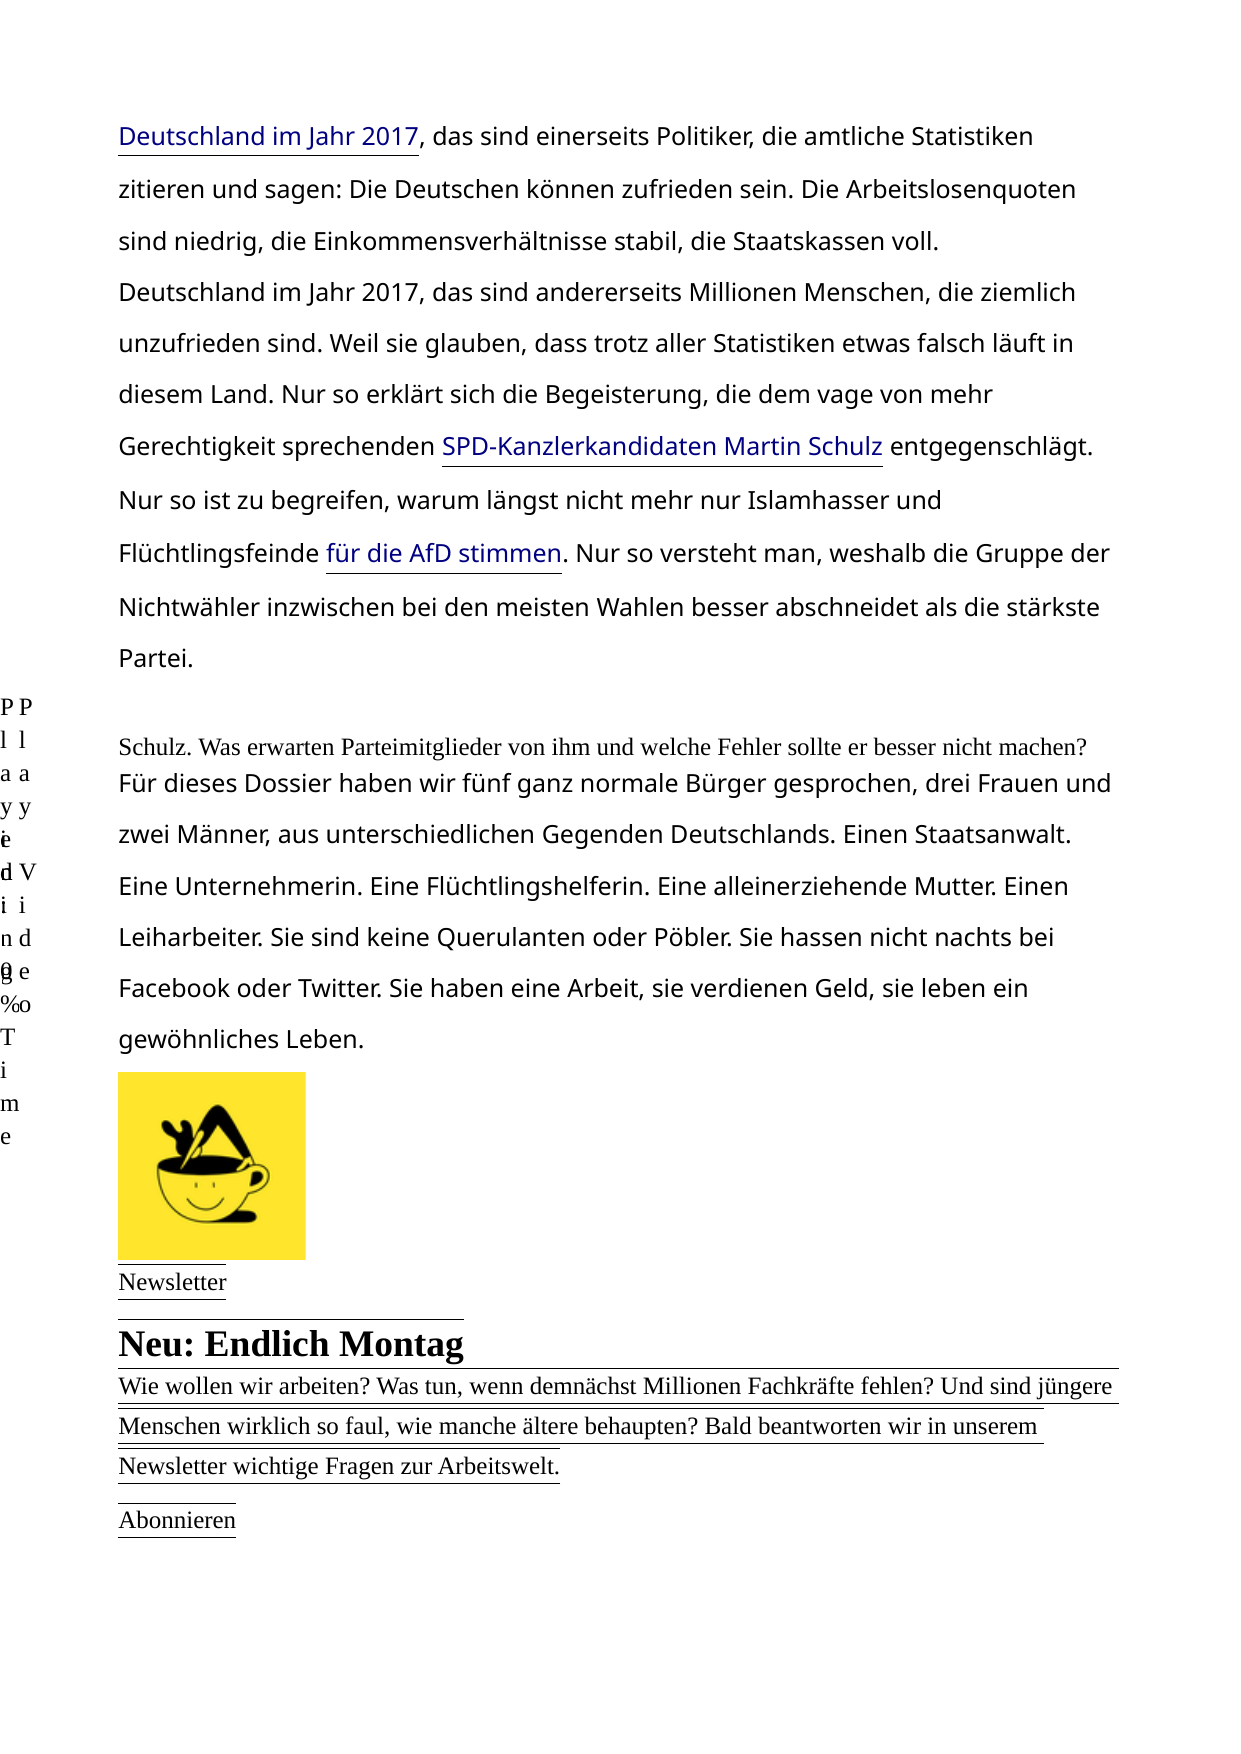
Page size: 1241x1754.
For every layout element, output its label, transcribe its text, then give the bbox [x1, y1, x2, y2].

text Deutschland im Jahr 2017, das sind andererseits Millionen Menschen, die ziemlich unzufrieden sind. Weil sie glauben, dass trotz aller Statistiken etwas falsch läuft in diesem Land. Nur so erklärt sich die Begeisterung, die dem vage von mehr Gerechtigkeit sprechenden SPD-Kanzlerkandidaten Martin Schulz entgegenschlägt. Nur so ist zu begreifen, warum längst nicht mehr nur Islamhasser und Flüchtlingsfeinde für die AfD stimmen. Nur so versteht man, weshalb die Gruppe der Nichtwähler inzwischen bei den meisten Wahlen besser abschneidet als die stärkste Partei. [118, 274, 1122, 675]
text Abonnieren [118, 1502, 1122, 1537]
text Deutschland im Jahr 2017, das sind einerseits Politiker, die amtliche Statistiken zitieren und sagen: Die Deutschen können zufrieden sein. Die Arbeitslosenquoten sind niedrig, die Einkommensverhältnisse stabil, die Staatskassen voll. [118, 118, 1122, 257]
text Wie wollen wir arbeiten? Was tun, wenn demnächst Millionen Fachkräfte fehlen? Und sind jüngere Menschen wirklich so faul, wie manche ältere behaupten? Bald beantworten wir in unserem Newsletter wichtige Fragen zur Arbeitswelt. [118, 1368, 1122, 1483]
text Newsletter [118, 1264, 1122, 1299]
text Für dieses Dossier haben wir fünf ganz normale Bürger gesprochen, drei Frauen und zwei Männer, aus unterschiedlichen Gegenden Deutschlands. Einen Staatsanwalt. Eine Unternehmerin. Eine Flüchtlingshelferin. Eine alleinerziehende Mutter. Einen Leiharbeiter. Sie sind keine Querulanten oder Pöbler. Sie hassen nicht nachts bei Facebook oder Twitter. Sie haben eine Arbeit, sie verdienen Geld, sie leben ein gewöhnliches Leben. [118, 766, 1122, 1055]
picture [118, 1072, 306, 1260]
subtitle Neu: Endlich Montag [118, 1319, 1122, 1368]
text SPD - "Der trifft einfach den Nerv der Zeit"Die SPD wirkt fast berauscht von Martin Schulz. Was erwarten Parteimitglieder von ihm und welche Fehler sollte er besser nicht machen? [21, 692, 1240, 760]
